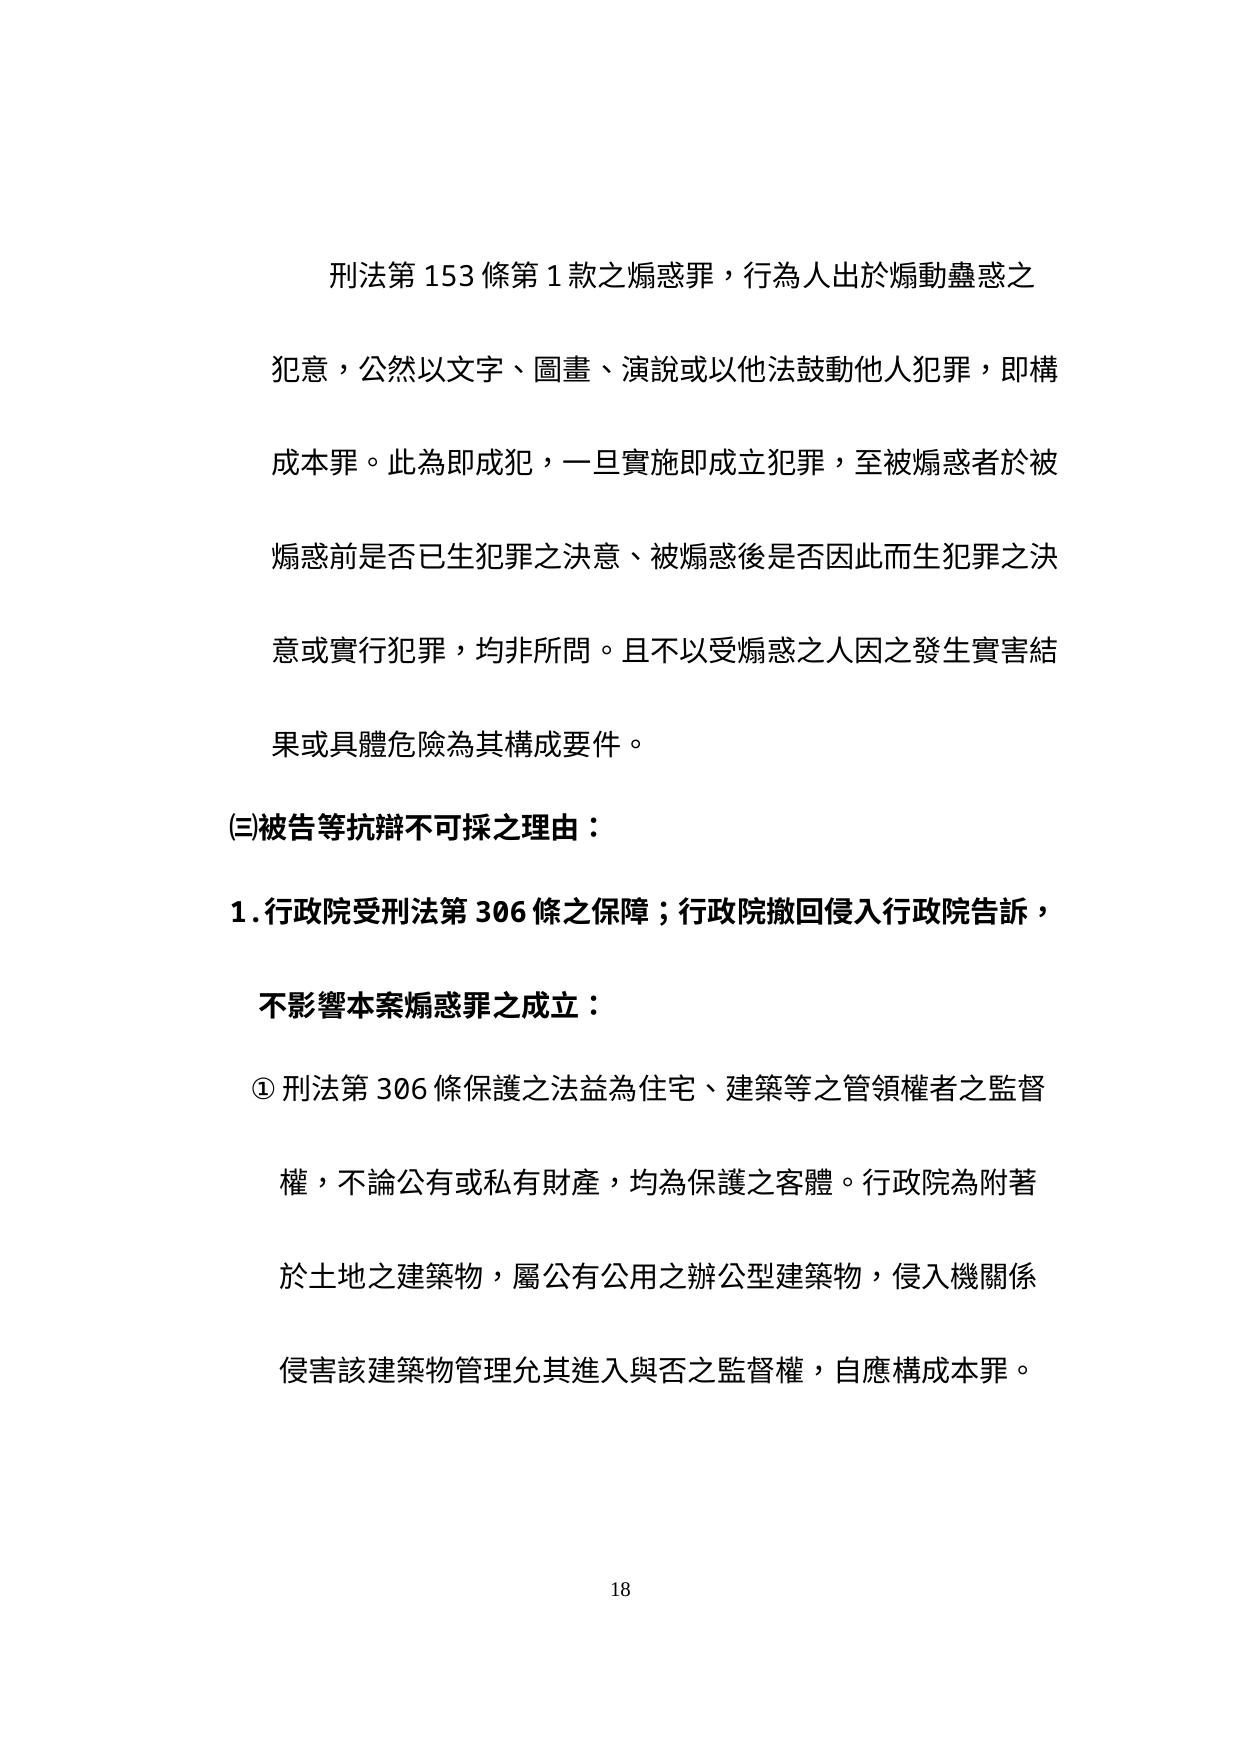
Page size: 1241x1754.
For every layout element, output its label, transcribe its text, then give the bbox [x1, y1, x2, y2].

text 1.行政院受刑法第306條之保障；行政院撤回侵入行政院告訴，不影響本案煽惑罪之成立： [229, 868, 1063, 1024]
text ①刑法第306條保護之法益為住宅、建築等之管領權者之監督權，不論公有或私有財產，均為保護之客體。行政院為附著於土地之建築物，屬公有公用之辦公型建築物，侵入機關係侵害該建築物管理允其進入與否之監督權，自應構成本罪。 [250, 1046, 1063, 1389]
text 刑法第153條第1款之煽惑罪，行為人出於煽動蠱惑之犯意，公然以文字、圖畫、演說或以他法鼓動他人犯罪，即構成本罪。此為即成犯，一旦實施即成立犯罪，至被煽惑者於被煽惑前是否已生犯罪之決意、被煽惑後是否因此而生犯罪之決意或實行犯罪，均非所問。且不以受煽惑之人因之發生實害結果或具體危險為其構成要件。 [271, 232, 1063, 763]
text ㈢被告等抗辯不可採之理由： [229, 784, 1063, 847]
